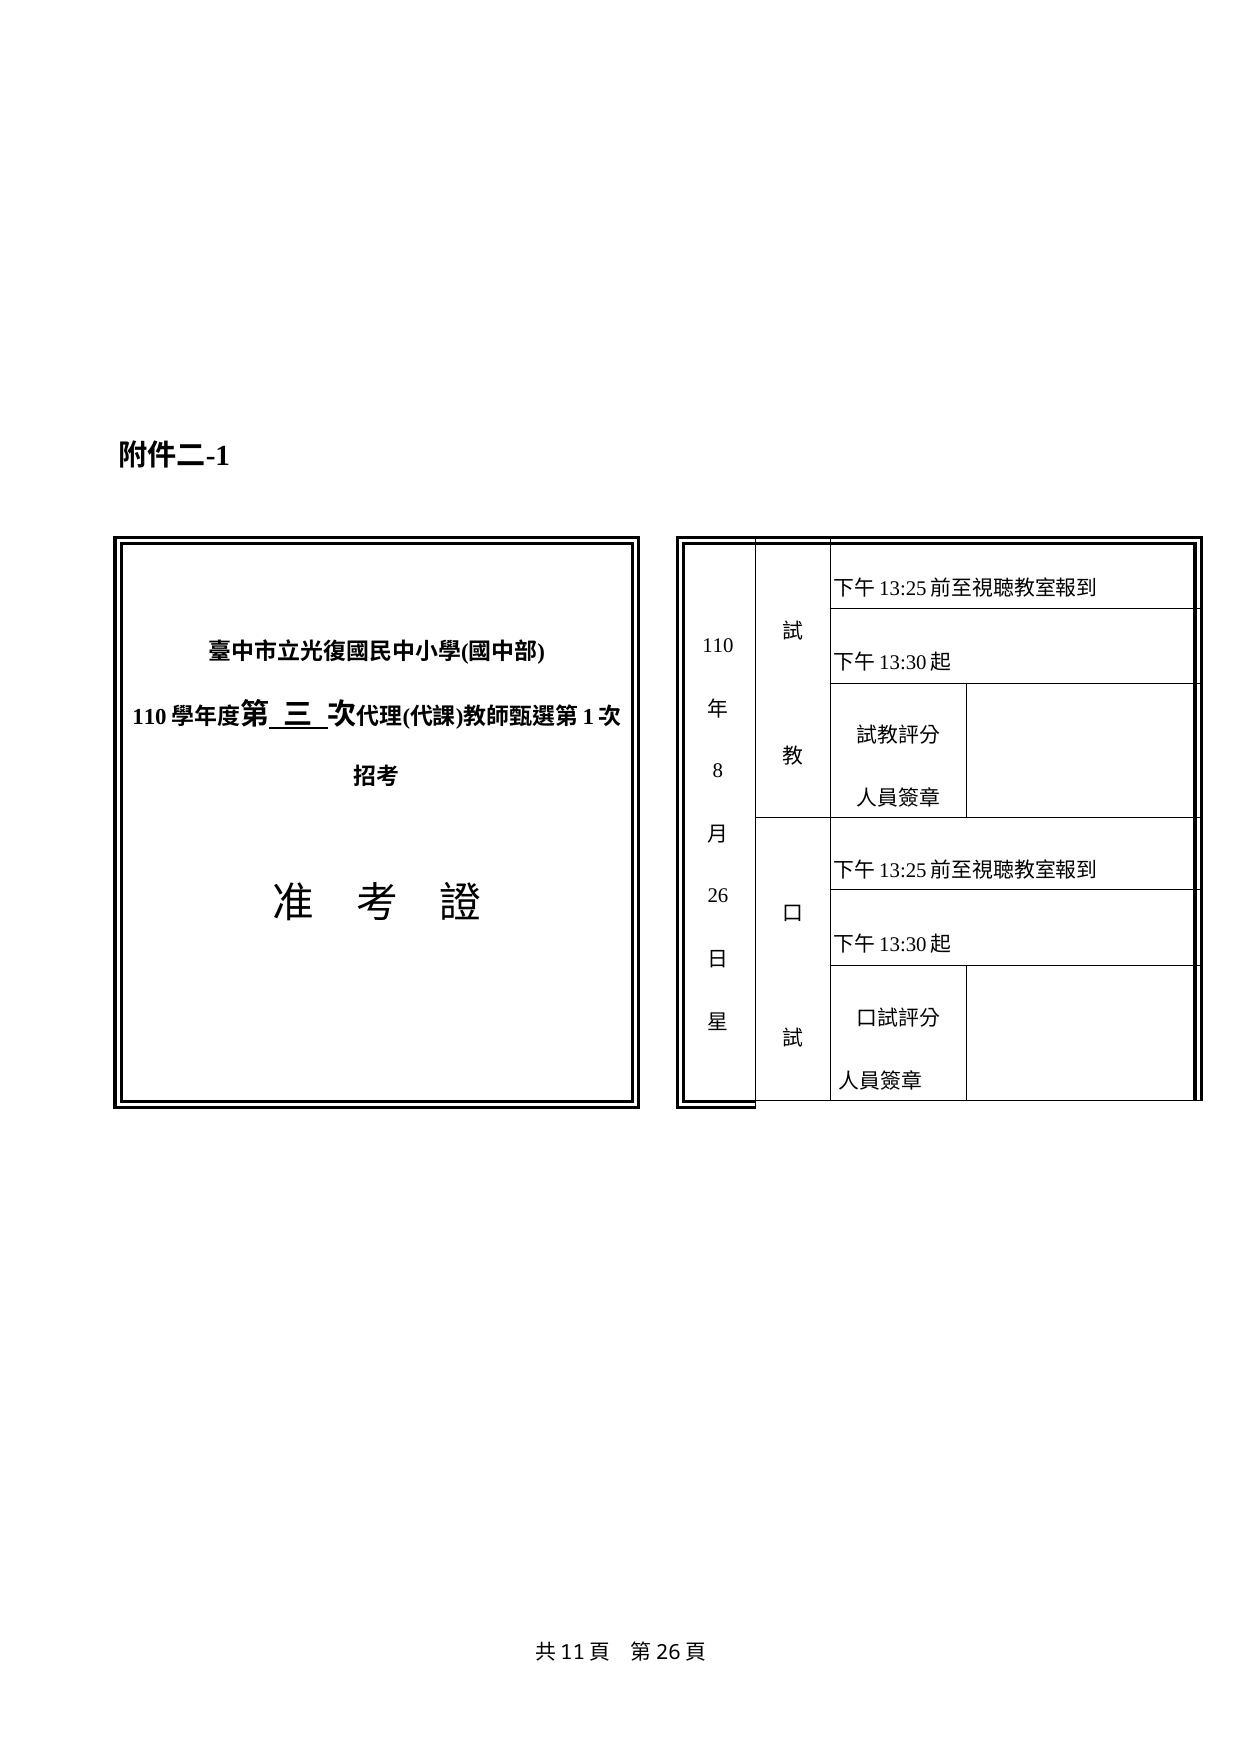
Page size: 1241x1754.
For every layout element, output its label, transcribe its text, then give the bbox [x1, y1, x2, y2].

table_cell 下午13:30起 [831, 890, 1193, 965]
table_header 下午13:25前至視聴教室報到 [831, 539, 1198, 608]
table_cell 試教評分 人員簽章 [831, 684, 966, 817]
table_header 110 年 8 月 26 日 星 [680, 539, 755, 1100]
table_header 試 教 [756, 545, 830, 817]
table_header [640, 536, 676, 1100]
table_header 臺中市立光復國民中小學(國中部) 110學年度第 三 次代理(代課)教師甄選第1次招考 准 考 證 [118, 539, 635, 1100]
table_cell 口 試 [756, 818, 830, 1100]
table_cell 下午13:30起 [831, 609, 1193, 683]
table_cell 口試評分 人員簽章 [831, 966, 966, 1100]
table_cell [967, 966, 1193, 1100]
table_cell [967, 684, 1193, 817]
text 附件二-1 [118, 411, 1122, 473]
table_cell 下午13:25前至視聴教室報到 [831, 818, 1193, 889]
